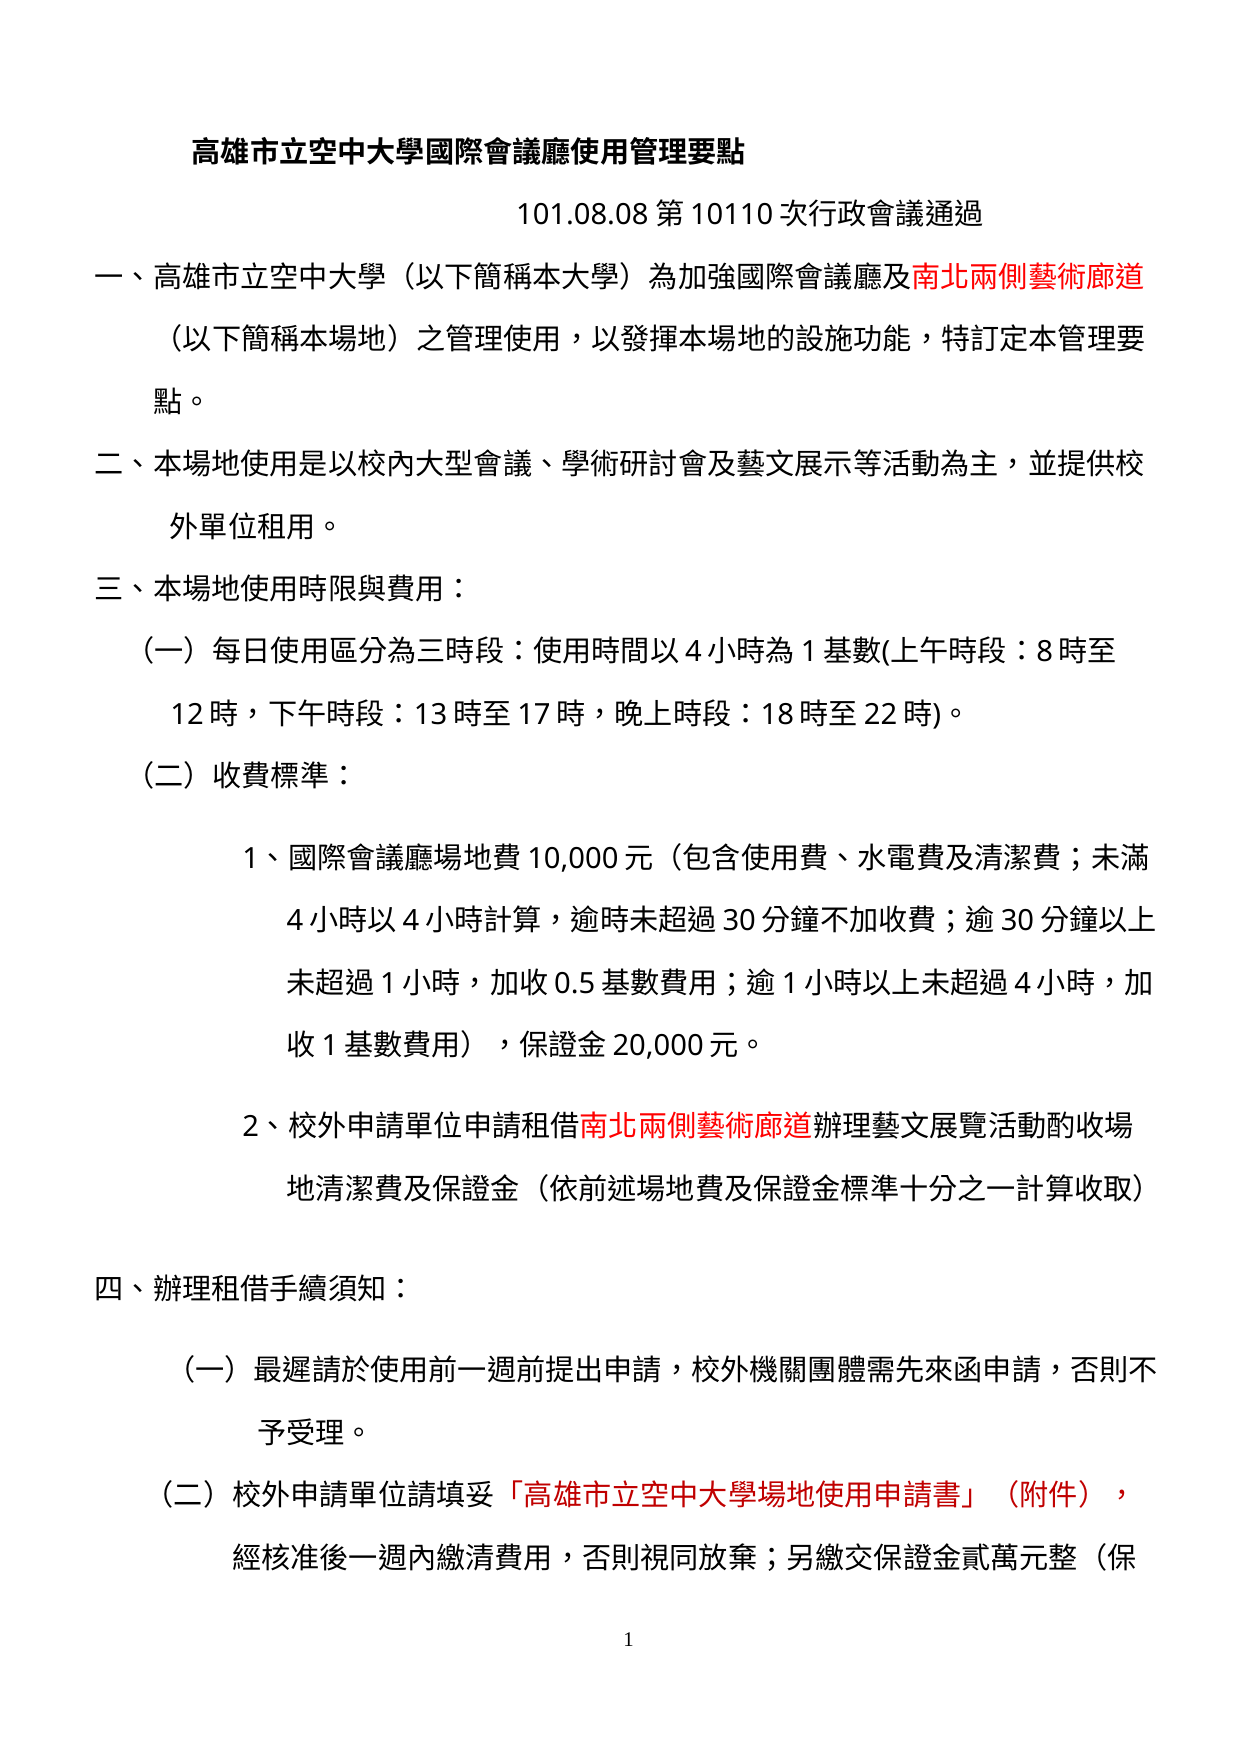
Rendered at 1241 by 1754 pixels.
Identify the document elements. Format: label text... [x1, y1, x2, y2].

text （一）每日使用區分為三時段：使用時間以4小時為1基數(上午時段：8時至 [94, 608, 1162, 670]
text （二）收費標準： [94, 733, 1162, 795]
text （一）最遲請於使用前一週前提出申請，校外機關團體需先來函申請，否則不予受理。 [166, 1326, 1162, 1451]
text 101.08.08第10110次行政會議通過 [94, 170, 1162, 233]
text 四、辦理租借手續須知： [94, 1245, 1162, 1308]
text 三、本場地使用時限與費用： [94, 545, 1162, 608]
text 一、高雄市立空中大學（以下簡稱本大學）為加強國際會議廳及南北兩側藝術廊道（以下簡稱本場地）之管理使用，以發揮本場地的設施功能，特訂定本管理要點。 [94, 233, 1162, 420]
text （二）校外申請單位請填妥「高雄市立空中大學場地使用申請書」（附件），經核准後一週內繳清費用，否則視同放棄；另繳交保證金貳萬元整（保 [144, 1451, 1162, 1576]
text 二、本場地使用是以校內大型會議、學術研討會及藝文展示等活動為主，並提供校外單位租用。 [94, 420, 1162, 545]
text 1、國際會議廳場地費10,000元（包含使用費、水電費及清潔費；未滿4小時以4小時計算，逾時未超過30分鐘不加收費；逾30分鐘以上未超過1小時，加收0.5基數費用；逾1小時以上未超過4小時，加收1基數費用），保證金20,000元。 [242, 814, 1162, 1064]
text 高雄市立空中大學國際會議廳使用管理要點 [94, 108, 1162, 170]
text 2、校外申請單位申請租借南北兩側藝術廊道辦理藝文展覽活動酌收場地清潔費及保證金（依前述場地費及保證金標準十分之一計算收取） [242, 1083, 1162, 1208]
text 12時，下午時段：13時至17時，晚上時段：18時至22時)。 [94, 670, 1162, 733]
